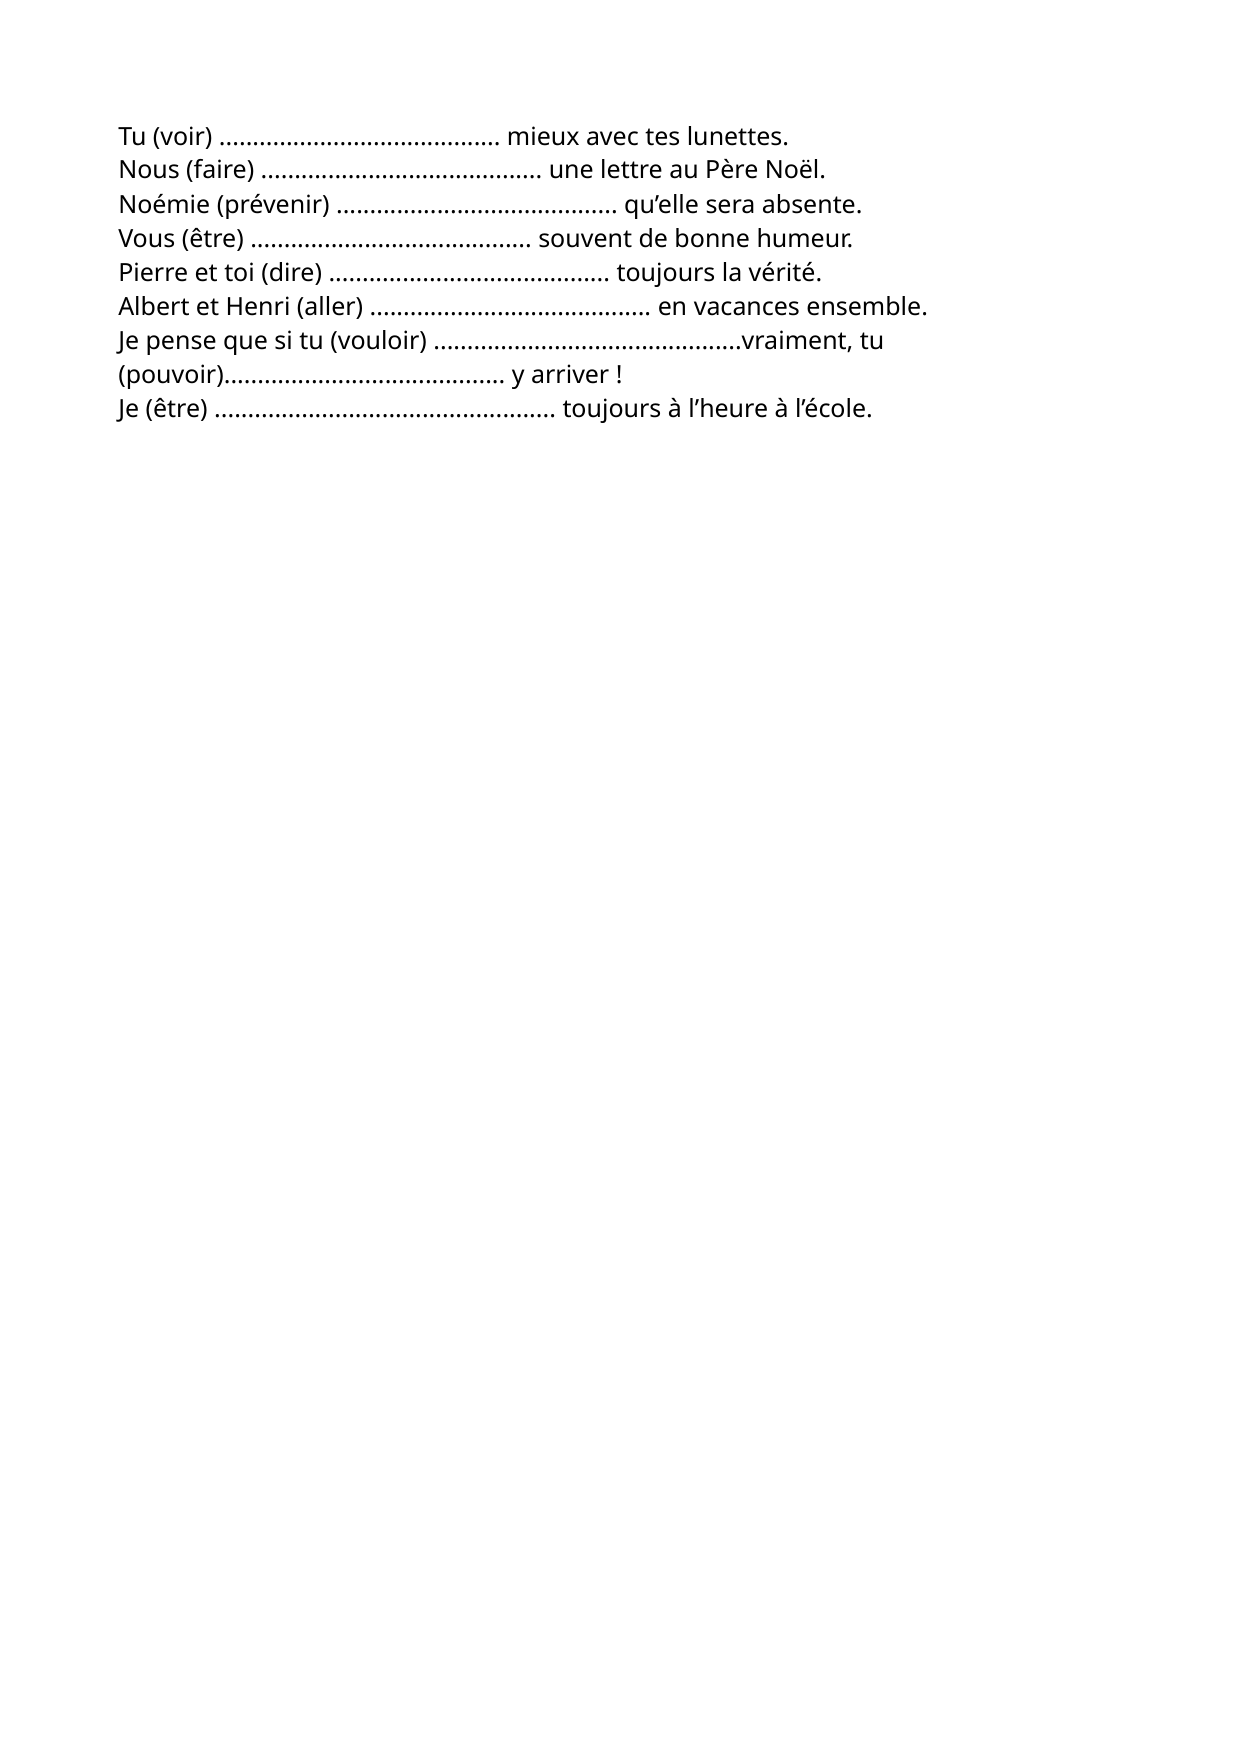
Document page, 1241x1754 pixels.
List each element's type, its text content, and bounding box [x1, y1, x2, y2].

text Vous (être) .......................................... souvent de bonne humeur. [118, 220, 1122, 254]
text Je pense que si tu (vouloir) ..............................................vraiment, tu (pouvoir).......................................... y arriver ! [118, 322, 1122, 391]
text Tu (voir) .......................................... mieux avec tes lunettes. [118, 118, 1122, 152]
text Albert et Henri (aller) .......................................... en vacances ensemble. [118, 288, 1122, 322]
text Je (être) ................................................... toujours à l’heure à l’école. [118, 391, 1122, 425]
text Nous (faire) .......................................... une lettre au Père Noël. [118, 152, 1122, 186]
text Noémie (prévenir) .......................................... qu’elle sera absente. [118, 186, 1122, 220]
text Pierre et toi (dire) .......................................... toujours la vérité. [118, 254, 1122, 288]
